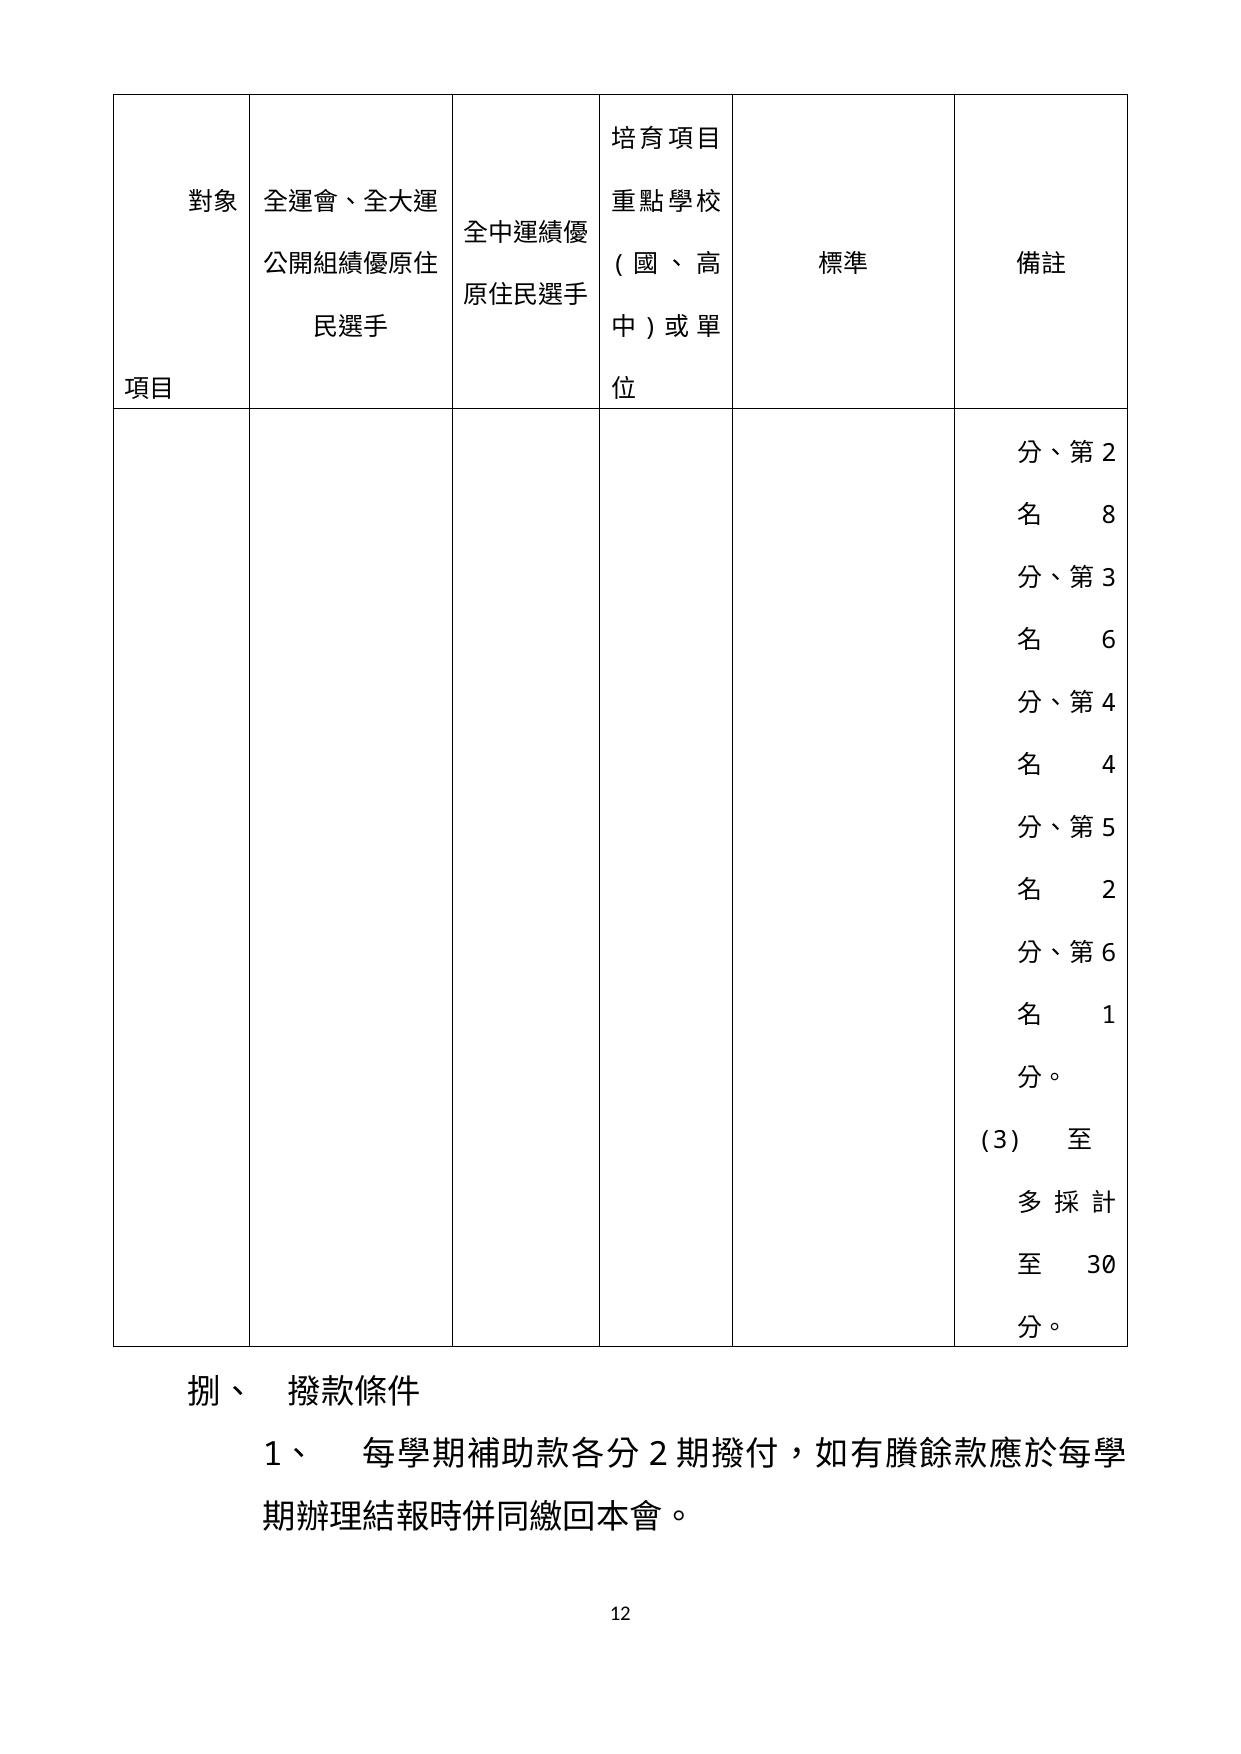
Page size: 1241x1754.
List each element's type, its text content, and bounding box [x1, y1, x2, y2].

table_header 對象 項目 [114, 95, 249, 408]
list 每學期補助款各分2期撥付，如有賸餘款應於每學期辦理結報時併同繳回本會。 [262, 1410, 1128, 1535]
list 撥款條件 [187, 1347, 1128, 1410]
table_header 備註 [955, 95, 1127, 408]
table_cell [114, 409, 249, 1346]
table_cell 由本會組成審查小組實地訪視並評比，擇優補助。 審查方式分2階段進行，第1階段為書面審查，第2階段為實地訪視。 書面審查標準，第1階段分數達60分以上者，進入第2階段審查: 計畫書撰寫40%。 運動表現30%。 原住民族選手人數30%。 計畫書撰寫(參閱後附格式): 以校為單位，擇1運動項目申請。 計畫書要項包含:學校支持度、發展現況、經費預估合理性等相關內容。 運動表現分數計算如下: 採計近3年全中運成績前6名。 第1名10分、第2名8分、第3名6分、第4名4分、第5名2分、第6名1分。 至多採計至30分。 [955, 409, 1127, 1346]
table_header 培育項目重點學校(國、高中)或單位 [600, 95, 732, 408]
table_header 全中運績優原住民選手 [453, 95, 599, 408]
table_cell - [250, 409, 452, 1346]
table_header 全運會、全大運公開組績優原住民選手 [250, 95, 452, 408]
table_cell - [453, 409, 599, 1346]
table_cell [733, 409, 954, 1346]
table_cell [600, 409, 732, 1346]
table_header 標準 [733, 95, 954, 408]
